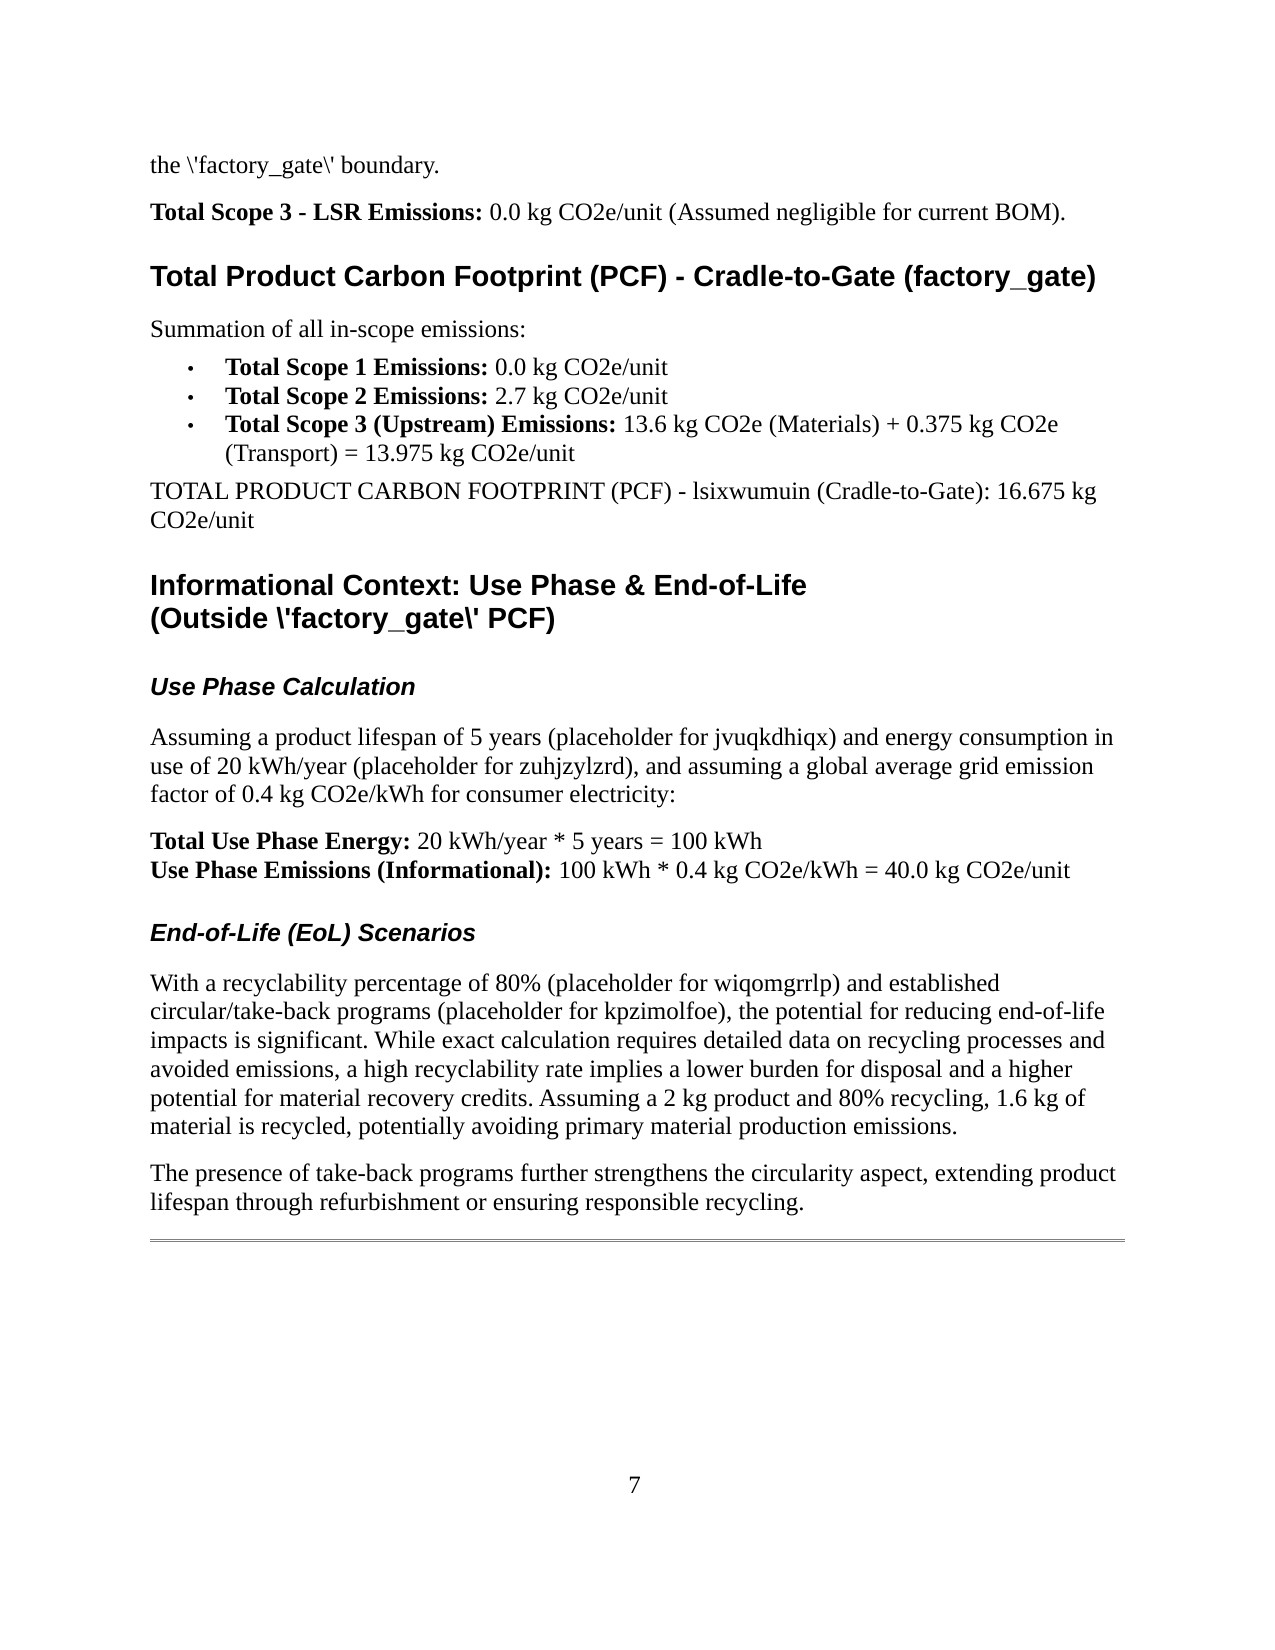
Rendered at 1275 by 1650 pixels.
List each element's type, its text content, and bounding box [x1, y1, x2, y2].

list Total Scope 3 (Upstream) Emissions: 13.6 kg CO2e (Materials) + 0.375 kg CO2e (Transport) = 13.975 kg CO2e/unit [187, 409, 1125, 467]
text Total Scope 3 - LSR Emissions: 0.0 kg CO2e/unit (Assumed negligible for current BOM). [150, 197, 1125, 225]
text the \'factory_gate\' boundary. [150, 150, 1125, 179]
text TOTAL PRODUCT CARBON FOOTPRINT (PCF) - lsixwumuin (Cradle-to-Gate): 16.675 kg CO2e/unit [150, 476, 1125, 533]
subtitle End-of-Life (EoL) Scenarios [150, 918, 1125, 946]
text Summation of all in-scope emissions: [150, 314, 1125, 343]
subtitle Total Product Carbon Footprint (PCF) - Cradle-to-Gate (factory_gate) [150, 259, 1125, 293]
text The presence of take-back programs further strengthens the circularity aspect, extending product lifespan through refurbishment or ensuring responsible recycling. [150, 1158, 1125, 1216]
list Total Scope 1 Emissions: 0.0 kg CO2e/unit [187, 352, 1125, 381]
text With a recyclability percentage of 80% (placeholder for wiqomgrrlp) and established circular/take-back programs (placeholder for kpzimolfoe), the potential for reducing end-of-life impacts is significant. While exact calculation requires detailed data on recycling processes and avoided emissions, a high recyclability rate implies a lower burden for disposal and a higher potential for material recovery credits. Assuming a 2 kg product and 80% recycling, 1.6 kg of material is recycled, potentially avoiding primary material production emissions. [150, 968, 1125, 1140]
subtitle Use Phase Calculation [150, 672, 1125, 701]
subtitle Informational Context: Use Phase & End-of-Life (Outside \'factory_gate\' PCF) [150, 567, 1125, 634]
list Total Scope 2 Emissions: 2.7 kg CO2e/unit [187, 381, 1125, 409]
text Total Use Phase Energy: 20 kWh/year * 5 years = 100 kWh Use Phase Emissions (Informational): 100 kWh * 0.4 kg CO2e/kWh = 40.0 kg CO2e/unit [150, 826, 1125, 884]
text Assuming a product lifespan of 5 years (placeholder for jvuqkdhiqx) and energy consumption in use of 20 kWh/year (placeholder for zuhjzylzrd), and assuming a global average grid emission factor of 0.4 kg CO2e/kWh for consumer electricity: [150, 722, 1125, 808]
